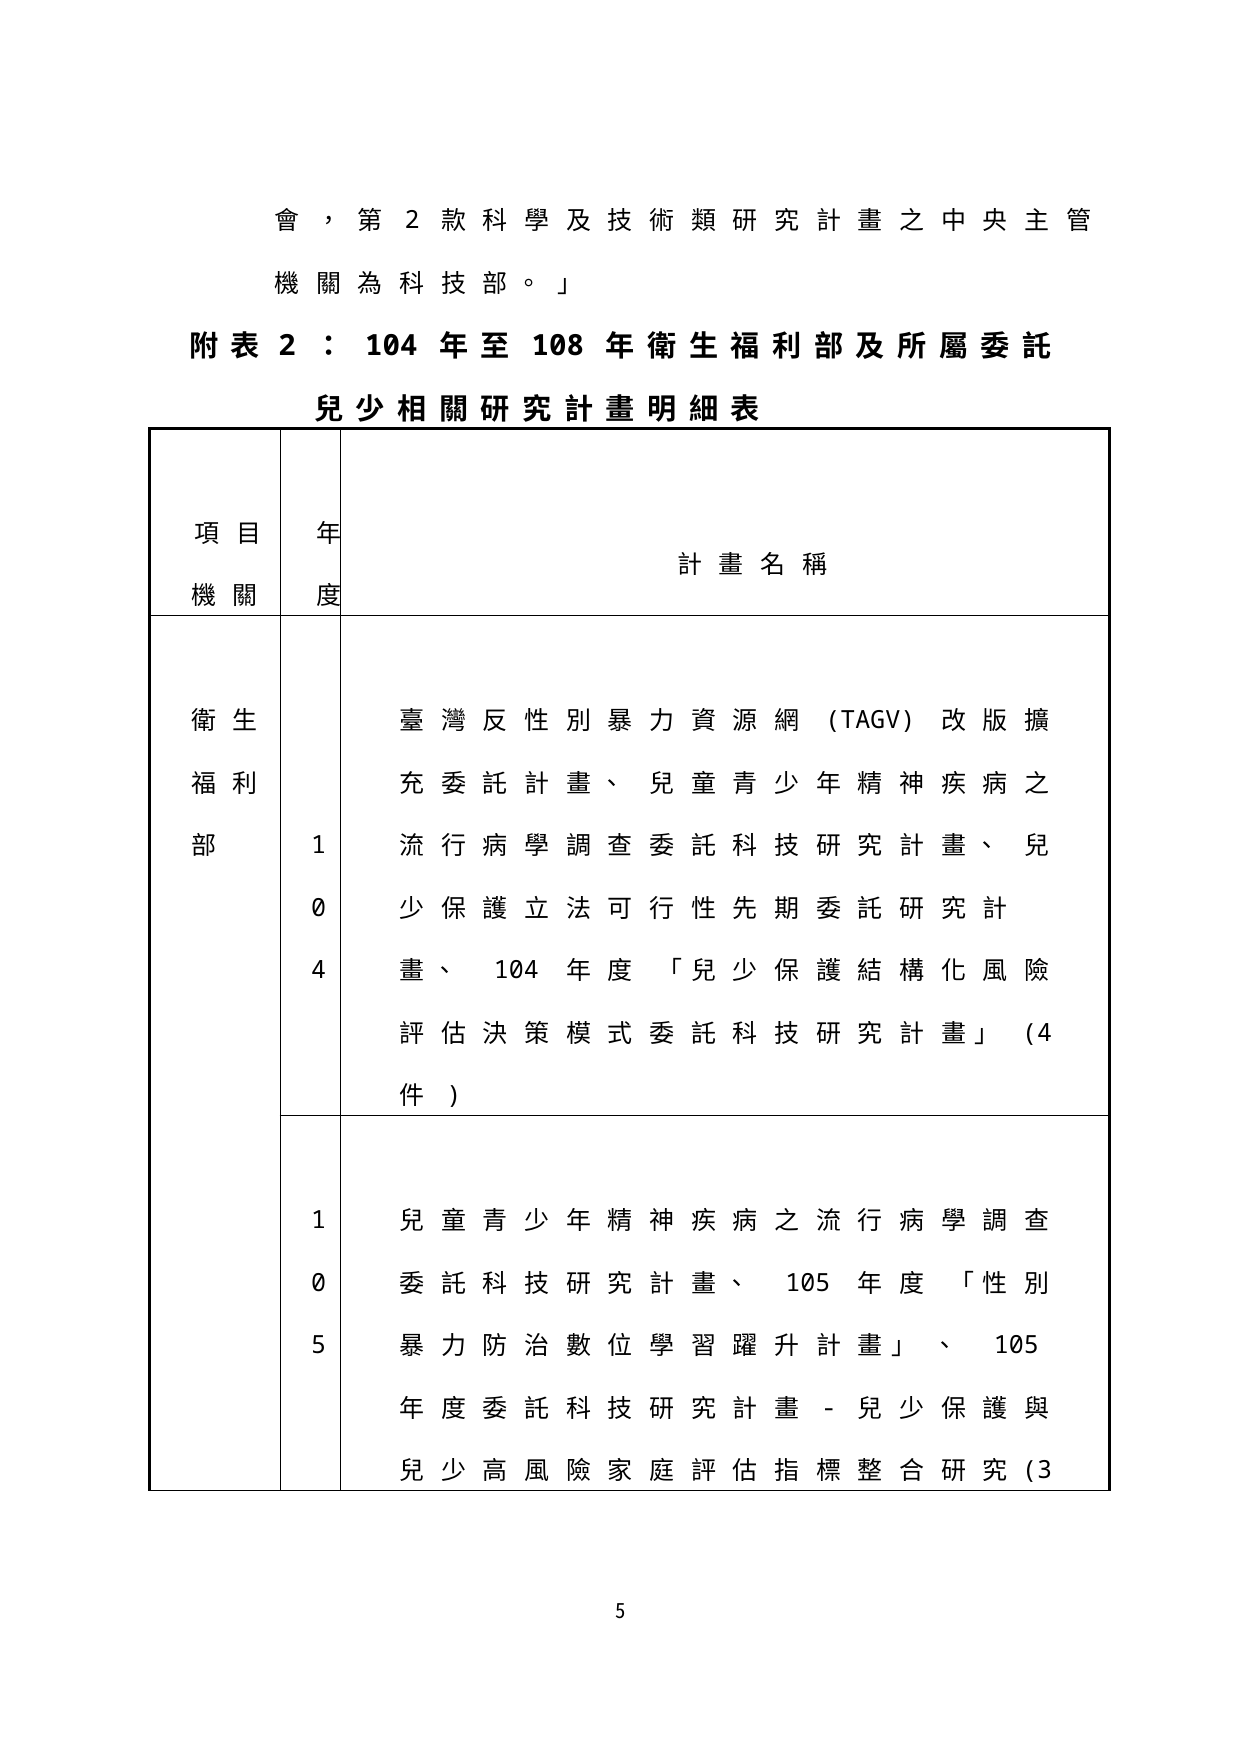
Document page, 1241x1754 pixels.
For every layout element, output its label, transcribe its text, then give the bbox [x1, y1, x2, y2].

table_cell 臺灣反性別暴力資源網(TAGV)改版擴充委託計畫、兒童青少年精神疾病之流行病學調查委託科技研究計畫、兒少保護立法可行性先期委託研究計畫、104年度「兒少保護結構化風險評估決策模式委託科技研究計畫」(4件) [341, 616, 1108, 1115]
table_cell 104 [281, 616, 340, 1115]
text ※註：1.資料來源，政府研究資訊系統（GRB）之委託研究案2020/07/21查詢結果。行政院所屬各機關委託研究計畫管理要點第2點：「本要點所稱委託研究計畫，指各機關依業務需要，動用公務預算或其主管運用屬政府所有之基金作為研究經費，委託大專院校、研究機構、團體或個人執行具研究性質之計畫。」、第3點：「委託研究計畫，依計畫性質分類如下：1.行政及政策類研究：各機關依業務需要辦理，其研究成果係作為政府機關業務改進或政策研擬參考者。2.科學及技術類研究：各機關為提升國家科學技術而辦理者。前項第1款行政及政策類研究計畫之中央主管機關為國家發展委員會，第2款科學及技術類研究計畫之中央主管機關為科技部。」 [138, 177, 1102, 302]
table_cell 兒童青少年精神疾病之流行病學調查委託科技研究計畫、105年度「性別暴力防治數位學習躍升計畫」、105年度委託科技研究計畫-兒少保護與兒少高風險家庭評估指標整合研究(3 [341, 1116, 1108, 1490]
table_header 計畫名稱 [341, 430, 1108, 615]
table_cell 105 [281, 1116, 340, 1490]
table_cell 衛生福利部 [151, 616, 280, 1490]
table_header 年度 [281, 430, 340, 615]
text 附表2：104年至108年衛生福利部及所屬委託兒少相關研究計畫明細表 [138, 302, 1072, 427]
table_header 項目 機關 [151, 430, 280, 615]
